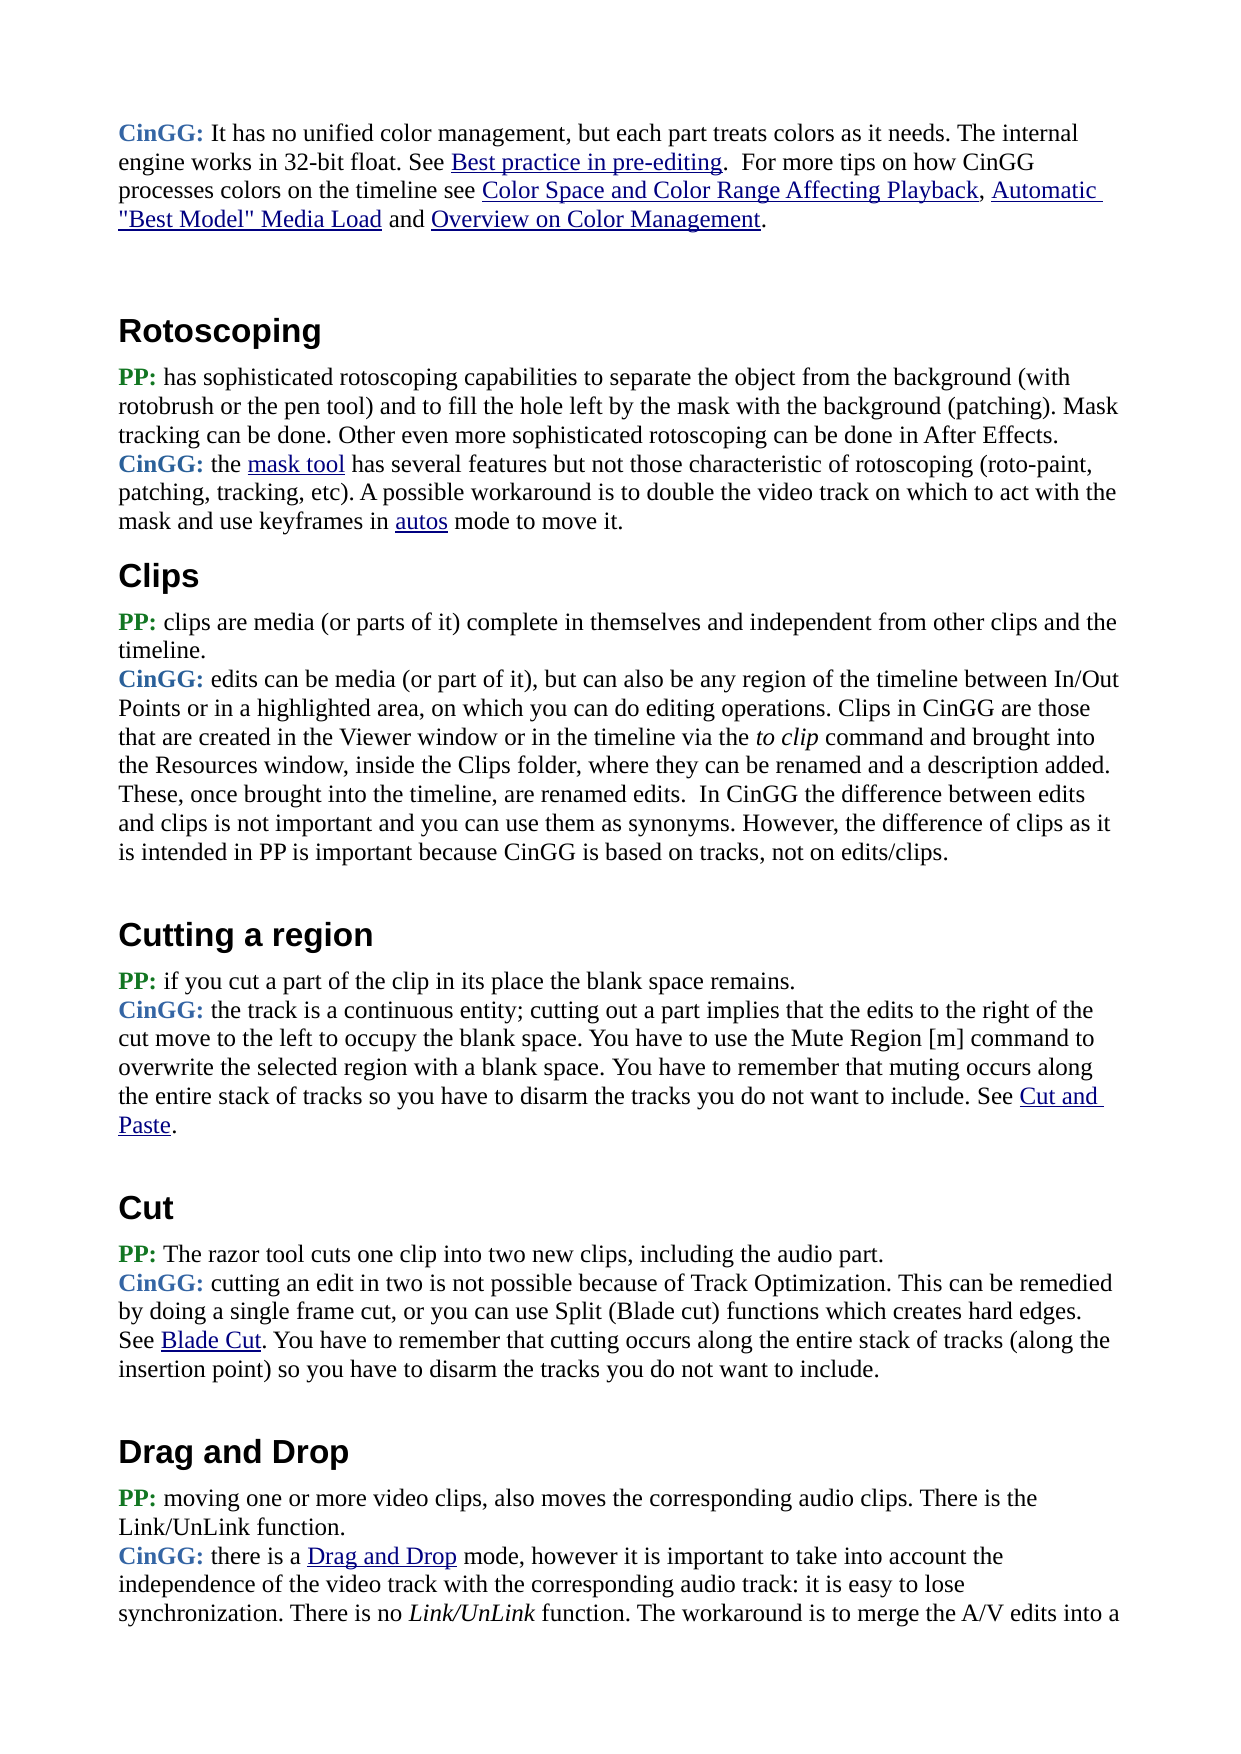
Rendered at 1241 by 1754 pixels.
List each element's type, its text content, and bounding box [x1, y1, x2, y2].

text CinGG: there is a Drag and Drop mode, however it is important to take into account the independence of the video track with the corresponding audio track: it is easy to lose synchronization. There is no Link/UnLink function. The workaround is to merge the A/V edits into a [118, 1541, 1122, 1627]
text CinGG: the track is a continuous entity; cutting out a part implies that the edits to the right of the cut move to the left to occupy the blank space. You have to use the Mute Region [m] command to overwrite the selected region with a blank space. You have to remember that muting occurs along the entire stack of tracks so you have to disarm the tracks you do not want to include. See Cut and Paste. [118, 995, 1122, 1138]
text CinGG: cutting an edit in two is not possible because of Track Optimization. This can be remedied by doing a single frame cut, or you can use Split (Blade cut) functions which creates hard edges. See Blade Cut. You have to remember that cutting occurs along the entire stack of tracks (along the insertion point) so you have to disarm the tracks you do not want to include. [118, 1268, 1122, 1383]
subtitle Cutting a region [118, 915, 1122, 953]
text CinGG: the mask tool has several features but not those characteristic of rotoscoping (roto-paint, patching, tracking, etc). A possible workaround is to double the video track on which to act with the mask and use keyframes in autos mode to move it. [118, 449, 1122, 535]
text PP: The razor tool cuts one clip into two new clips, including the audio part. [118, 1239, 1122, 1268]
subtitle Cut [118, 1188, 1122, 1226]
text PP: moving one or more video clips, also moves the corresponding audio clips. There is the Link/UnLink function. [118, 1483, 1122, 1541]
subtitle Clips [118, 556, 1122, 594]
subtitle Drag and Drop [118, 1432, 1122, 1471]
text PP: has sophisticated rotoscoping capabilities to separate the object from the background (with rotobrush or the pen tool) and to fill the hole left by the mask with the background (patching). Mask tracking can be done. Other even more sophisticated rotoscoping can be done in After Effects. [118, 362, 1122, 449]
text PP: clips are media (or parts of it) complete in themselves and independent from other clips and the timeline. [118, 607, 1122, 664]
text CinGG: edits can be media (or part of it), but can also be any region of the timeline between In/Out Points or in a highlighted area, on which you can do editing operations. Clips in CinGG are those that are created in the Viewer window or in the timeline via the to clip command and brought into the Resources window, inside the Clips folder, where they can be renamed and a description added. These, once brought into the timeline, are renamed edits. In CinGG the difference between edits and clips is not important and you can use them as synonyms. However, the difference of clips as it is intended in PP is important because CinGG is based on tracks, not on edits/clips. [118, 664, 1122, 865]
subtitle Rotoscoping [118, 311, 1122, 350]
text CinGG: It has no unified color management, but each part treats colors as it needs. The internal engine works in 32-bit float. See Best practice in pre-editing. For more tips on how CinGG processes colors on the timeline see Color Space and Color Range Affecting Playback, Automatic "Best Model" Media Load and Overview on Color Management. [118, 118, 1122, 233]
text PP: if you cut a part of the clip in its place the blank space remains. [118, 966, 1122, 995]
